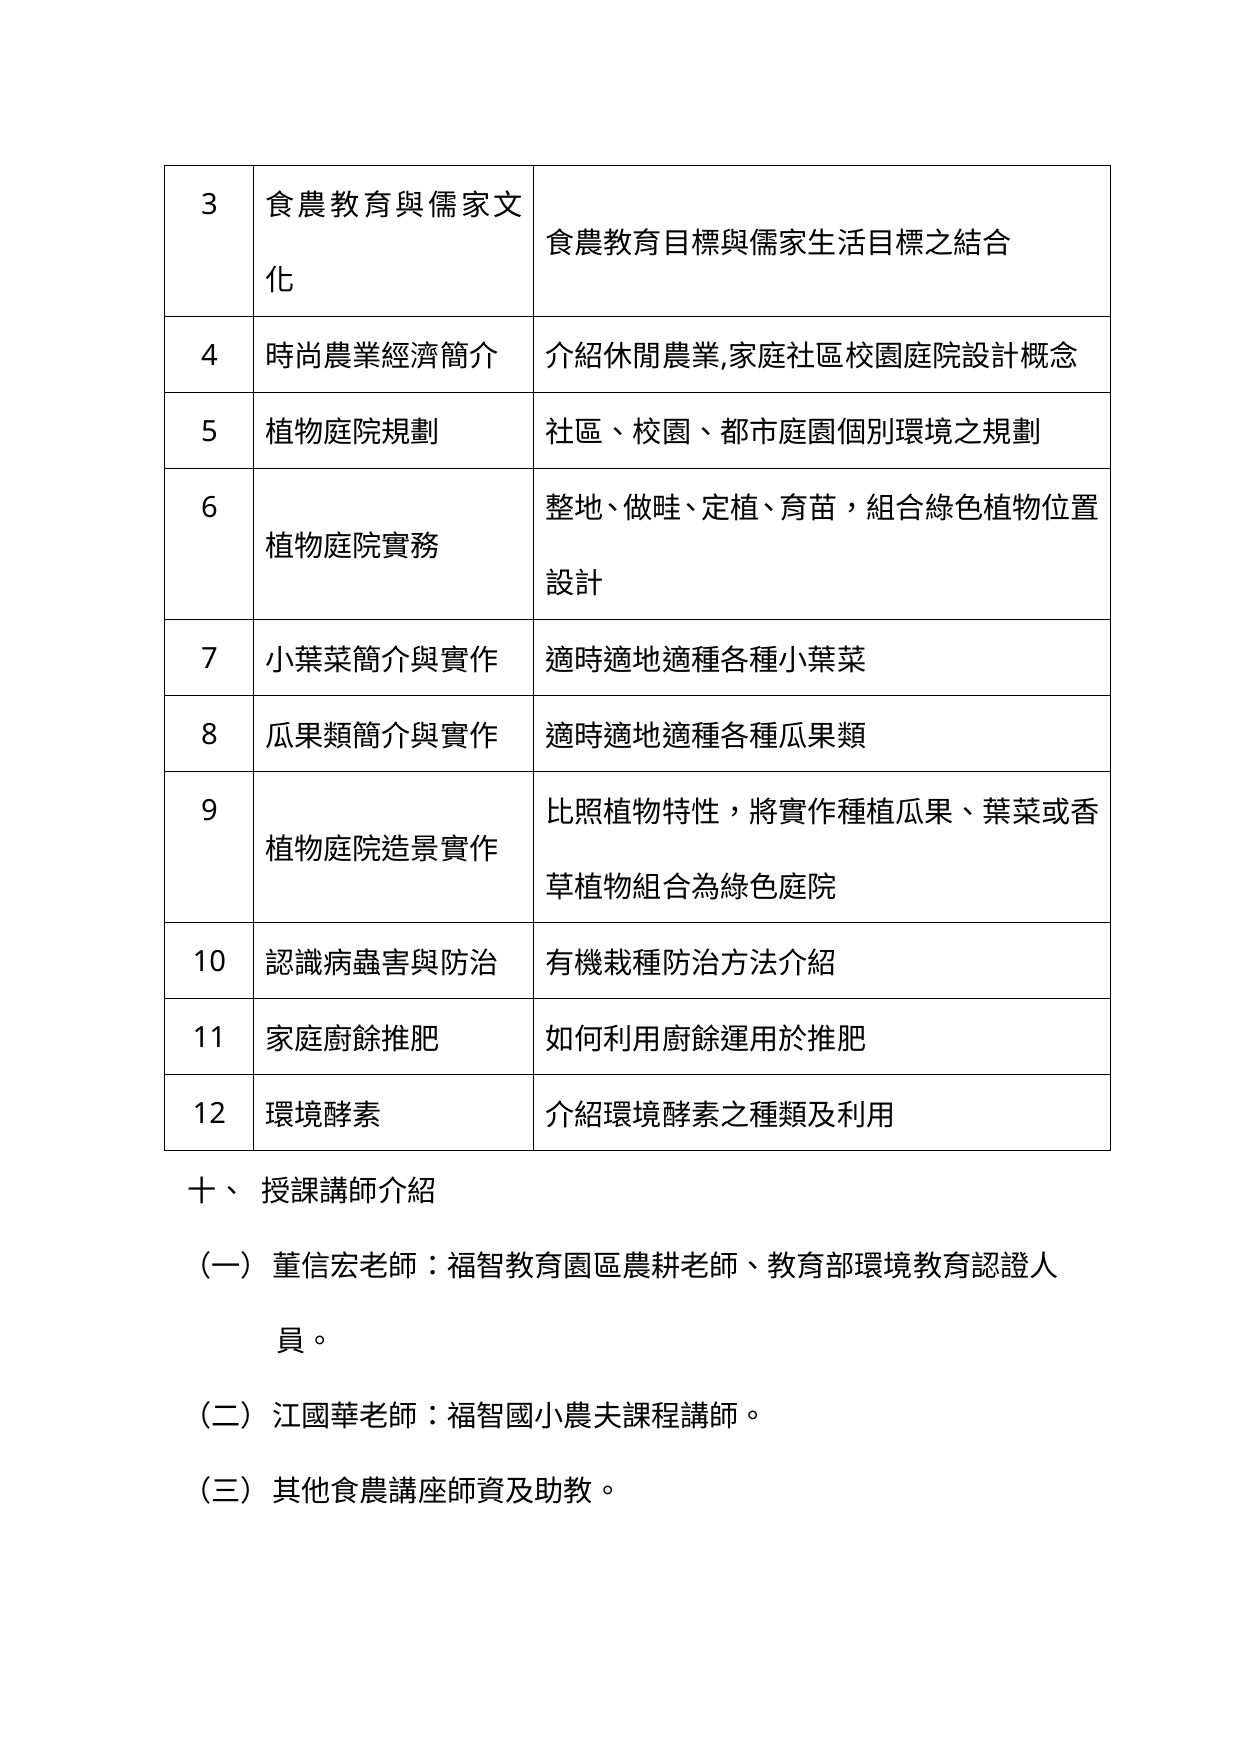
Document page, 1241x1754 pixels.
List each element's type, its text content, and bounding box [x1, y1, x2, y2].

table_cell 適時適地適種各種小葉菜 [534, 620, 1110, 695]
list 其他食農講座師資及助教。 [182, 1451, 1059, 1526]
table_cell 認識病蟲害與防治 [254, 923, 533, 998]
table_cell 適時適地適種各種瓜果類 [534, 696, 1110, 771]
table_cell 9 [165, 772, 253, 922]
table_cell 瓜果類簡介與實作 [254, 696, 533, 771]
table_cell 食農教育與儒家文化 [254, 166, 533, 316]
table_cell 環境酵素 [254, 1075, 533, 1150]
table_cell 8 [165, 696, 253, 771]
table_cell 3 [165, 166, 253, 316]
table_cell 7 [165, 620, 253, 695]
table_cell 時尚農業經濟簡介 [254, 317, 533, 392]
list 董信宏老師：福智教育園區農耕老師、教育部環境教育認證人員。 [182, 1226, 1059, 1376]
list 授課講師介紹 [188, 1151, 1059, 1226]
table_cell 食農教育目標與儒家生活目標之結合 [534, 166, 1110, 316]
table_cell 家庭廚餘推肥 [254, 999, 533, 1074]
table_cell 小葉菜簡介與實作 [254, 620, 533, 695]
table_cell 社區、校園、都市庭園個別環境之規劃 [534, 393, 1110, 468]
table_cell 植物庭院造景實作 [254, 772, 533, 922]
table_cell 植物庭院實務 [254, 469, 533, 619]
table_cell 介紹休閒農業,家庭社區校園庭院設計概念 [534, 317, 1110, 392]
table_cell 12 [165, 1075, 253, 1150]
table_cell 介紹環境酵素之種類及利用 [534, 1075, 1110, 1150]
table_cell 如何利用廚餘運用於推肥 [534, 999, 1110, 1074]
table_cell 比照植物特性，將實作種植瓜果、葉菜或香草植物組合為綠色庭院 [534, 772, 1110, 922]
table_cell 11 [165, 999, 253, 1074]
table_cell 植物庭院規劃 [254, 393, 533, 468]
table_cell 10 [165, 923, 253, 998]
table_cell 6 [165, 469, 253, 619]
table_cell 5 [165, 393, 253, 468]
table_cell 4 [165, 317, 253, 392]
table_cell 有機栽種防治方法介紹 [534, 923, 1110, 998]
table_cell 整地、做畦、定植、育苗，組合綠色植物位置設計 [534, 469, 1110, 619]
list 江國華老師：福智國小農夫課程講師。 [182, 1376, 1059, 1451]
